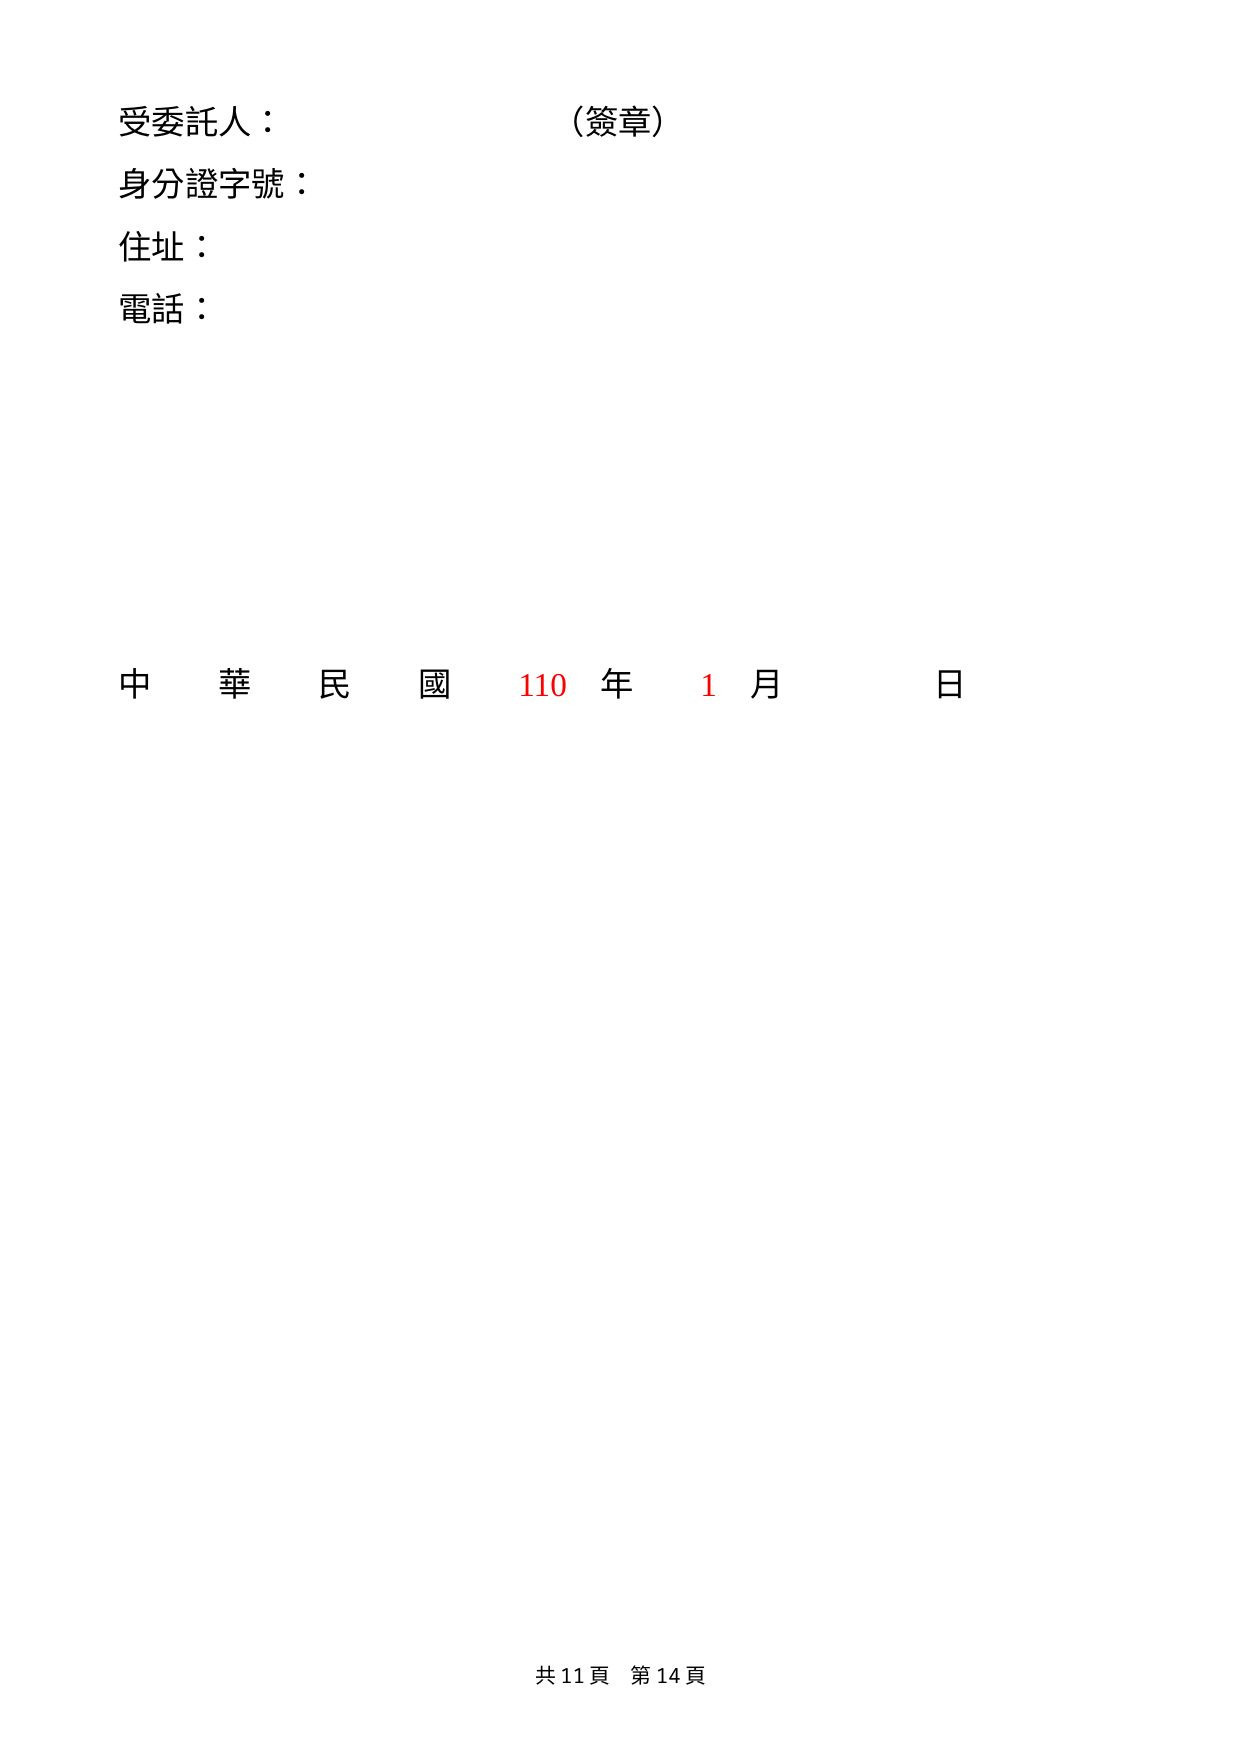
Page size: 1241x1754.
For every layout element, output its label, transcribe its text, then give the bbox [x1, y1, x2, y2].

text 電話： [118, 266, 1122, 328]
text 受委託人： （簽章） [118, 78, 1122, 141]
text 住址： [118, 203, 1122, 266]
text 中 華 民 國 110 年 1 月 日 [118, 641, 1122, 703]
text 身分證字號： [118, 141, 1122, 203]
